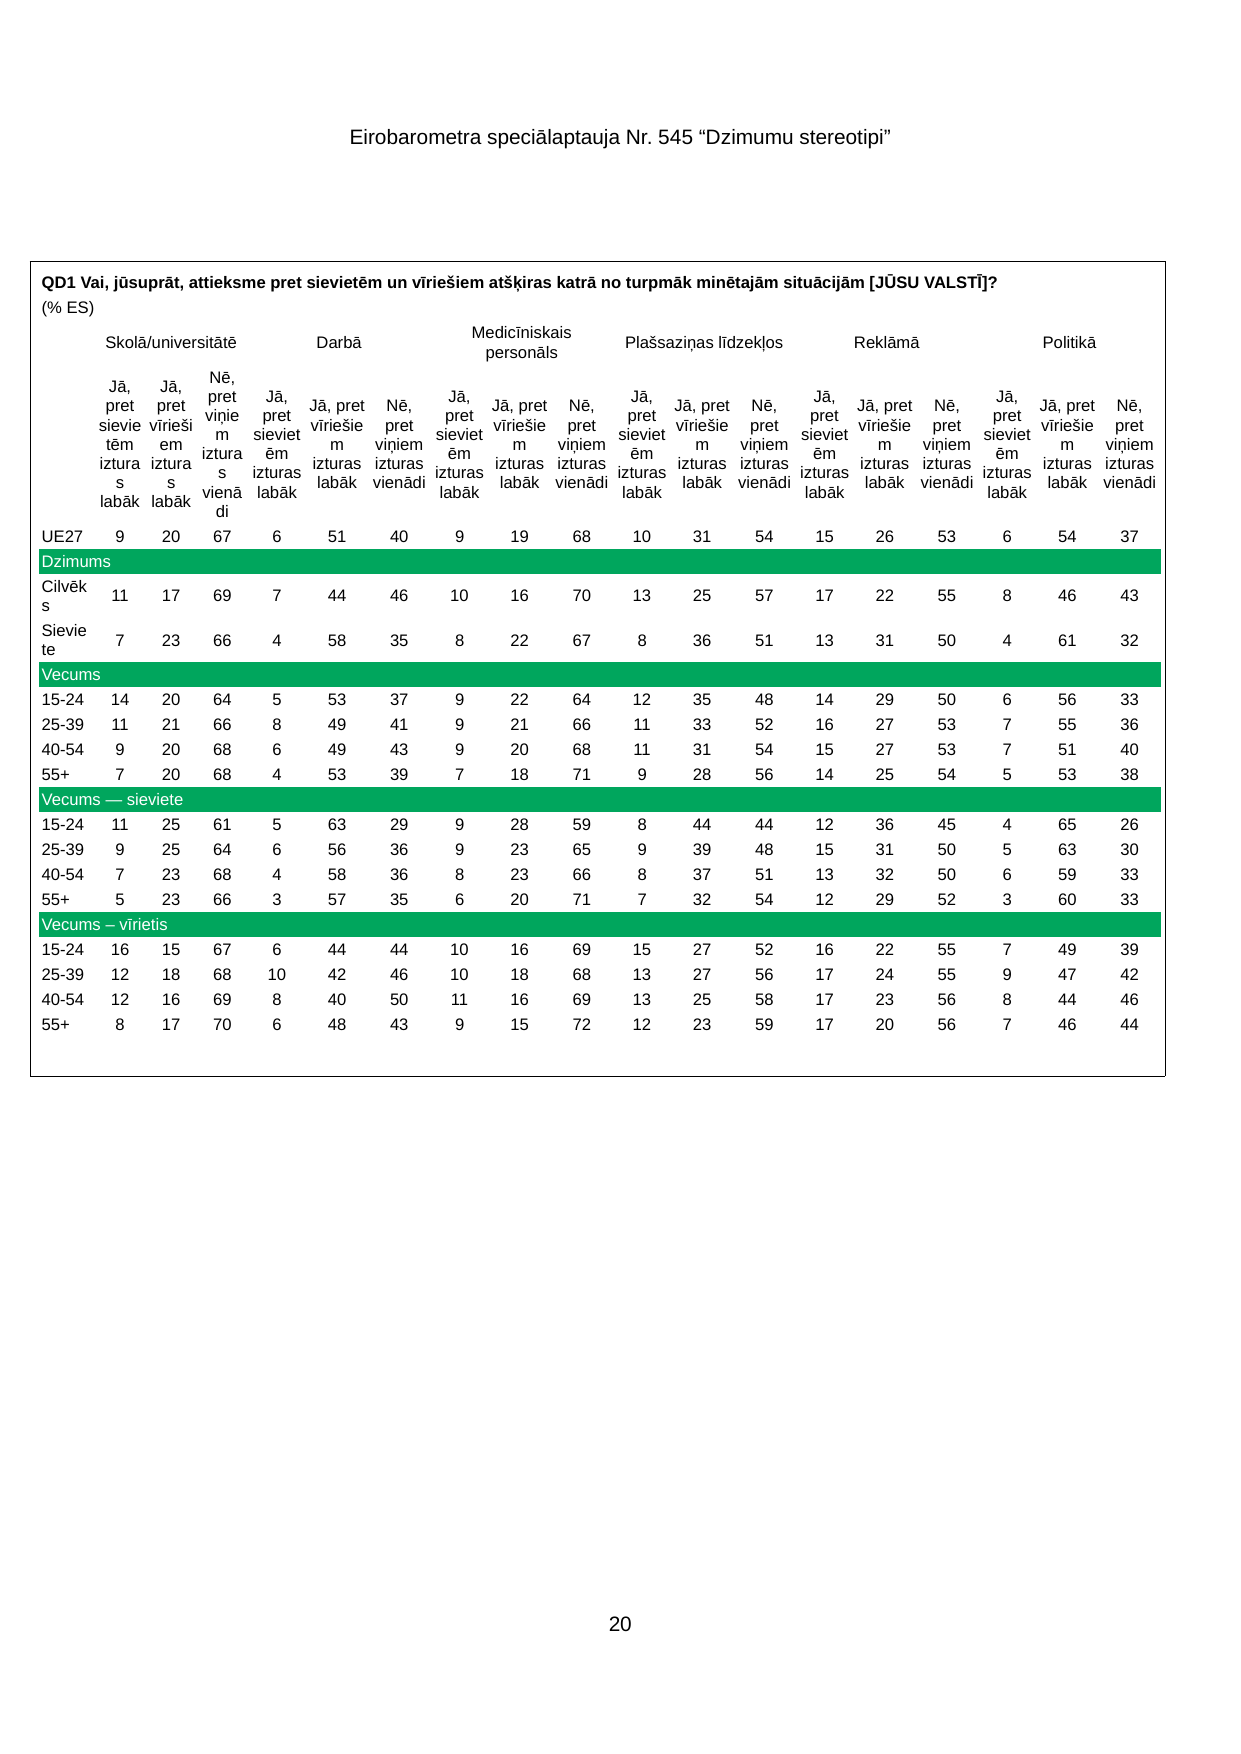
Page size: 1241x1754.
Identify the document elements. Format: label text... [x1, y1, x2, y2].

table_cell Jā, pret vīriešiem izturas labāk [1036, 365, 1098, 524]
table_cell 64 [551, 687, 613, 712]
table_cell 48 [306, 1012, 368, 1037]
table_cell UE27 [39, 524, 94, 549]
table_cell 12 [94, 962, 145, 987]
table_cell 10 [248, 962, 306, 987]
table_cell 53 [306, 687, 368, 712]
table_cell 26 [1098, 812, 1161, 837]
table_cell Nē, pret viņiem izturas vienādi [551, 365, 613, 524]
table_cell 13 [613, 987, 671, 1012]
table_cell Plašsaziņas līdzekļos [613, 320, 795, 364]
table_cell [671, 295, 733, 320]
table_cell 43 [368, 1012, 430, 1037]
table_cell 44 [733, 812, 795, 837]
table_cell Reklāmā [795, 320, 978, 364]
table_cell [795, 295, 853, 320]
table_cell 7 [94, 762, 145, 787]
table_cell 36 [854, 812, 916, 837]
table_cell 61 [196, 812, 248, 837]
table_cell 9 [613, 762, 671, 787]
table_cell 21 [488, 712, 551, 737]
table_cell 6 [430, 887, 488, 912]
table_cell 25 [671, 987, 733, 1012]
table_cell 15 [795, 737, 853, 762]
table_cell 16 [488, 574, 551, 618]
table_cell 49 [306, 737, 368, 762]
table_cell 12 [94, 987, 145, 1012]
table_cell 22 [488, 618, 551, 662]
table_cell 35 [368, 618, 430, 662]
table_cell [306, 295, 368, 320]
table_cell 10 [430, 937, 488, 962]
table_cell 48 [733, 837, 795, 862]
table_cell 27 [671, 962, 733, 987]
table_cell 7 [978, 712, 1036, 737]
table_cell 70 [196, 1012, 248, 1037]
table_cell 27 [854, 712, 916, 737]
table_cell 49 [1036, 937, 1098, 962]
table_cell 55+ [39, 887, 94, 912]
table_cell 31 [854, 837, 916, 862]
table_cell 8 [94, 1012, 145, 1037]
table_header QD1 Vai, jūsuprāt, attieksme pret sievietēm un vīriešiem atšķiras katrā no turpmāk minētajām situācijām [JŪSU VALSTĪ]? [39, 270, 1161, 295]
table_cell 15 [795, 837, 853, 862]
table_cell 53 [916, 712, 978, 737]
table_cell 5 [248, 812, 306, 837]
table_cell 4 [978, 812, 1036, 837]
table_cell Cilvēks [39, 574, 94, 618]
table_cell 13 [795, 618, 853, 662]
table_cell 70 [551, 574, 613, 618]
table_cell 71 [551, 762, 613, 787]
table_cell 58 [733, 987, 795, 1012]
table_cell 15 [795, 524, 853, 549]
table_cell 16 [795, 937, 853, 962]
table_cell 56 [306, 837, 368, 862]
table_cell 32 [854, 862, 916, 887]
table_cell 44 [1098, 1012, 1161, 1037]
table_cell 7 [613, 887, 671, 912]
table_cell 36 [368, 837, 430, 862]
table_cell 6 [978, 862, 1036, 887]
table_cell 3 [978, 887, 1036, 912]
table_cell 59 [733, 1012, 795, 1037]
table_cell 20 [854, 1012, 916, 1037]
table_cell 9 [430, 524, 488, 549]
table_cell 63 [306, 812, 368, 837]
table_cell 8 [248, 987, 306, 1012]
table_cell 69 [196, 574, 248, 618]
table_cell [430, 295, 488, 320]
table_cell 25-39 [39, 962, 94, 987]
table_cell 7 [978, 1012, 1036, 1037]
table_cell 51 [733, 618, 795, 662]
table_cell 39 [1098, 937, 1161, 962]
table_cell 31 [671, 524, 733, 549]
table_cell 18 [488, 962, 551, 987]
table_cell 52 [733, 712, 795, 737]
table_cell 26 [854, 524, 916, 549]
table_cell 50 [916, 618, 978, 662]
table_cell 11 [94, 712, 145, 737]
table_cell Jā, pret vīriešiem izturas labāk [306, 365, 368, 524]
table_cell 12 [613, 687, 671, 712]
table_cell 10 [430, 962, 488, 987]
table_cell 53 [1036, 762, 1098, 787]
table_cell 65 [551, 837, 613, 862]
table_cell [854, 295, 916, 320]
table_cell 14 [795, 687, 853, 712]
table_cell 64 [196, 687, 248, 712]
table_cell 53 [916, 524, 978, 549]
table_cell 23 [145, 862, 196, 887]
table_cell 40 [306, 987, 368, 1012]
table_cell Jā, pret vīriešiem izturas labāk [488, 365, 551, 524]
table_cell 29 [854, 887, 916, 912]
table_cell 15 [145, 937, 196, 962]
table_cell 19 [488, 524, 551, 549]
table_cell [916, 295, 978, 320]
table_cell Jā, pret vīriešiem izturas labāk [145, 365, 196, 524]
table_cell 10 [430, 574, 488, 618]
table_cell Jā, pret sievietēm izturas labāk [795, 365, 853, 524]
table_cell [978, 295, 1036, 320]
table_cell 55 [916, 962, 978, 987]
table_cell 54 [916, 762, 978, 787]
table_cell 65 [1036, 812, 1098, 837]
table_cell 44 [306, 937, 368, 962]
table_cell 68 [551, 737, 613, 762]
table_cell 61 [1036, 618, 1098, 662]
table_cell 30 [1098, 837, 1161, 862]
table_cell 35 [368, 887, 430, 912]
table_cell 56 [1036, 687, 1098, 712]
table_cell 23 [854, 987, 916, 1012]
table_cell 71 [551, 887, 613, 912]
table_cell 40-54 [39, 987, 94, 1012]
table_cell 33 [671, 712, 733, 737]
table_cell Sieviete [39, 618, 94, 662]
table_cell 45 [916, 812, 978, 837]
table_cell Jā, pret sievietēm izturas labāk [613, 365, 671, 524]
table_cell 28 [671, 762, 733, 787]
table_cell 33 [1098, 887, 1161, 912]
table_cell 25 [854, 762, 916, 787]
table_cell [39, 365, 94, 524]
table_cell Darbā [248, 320, 430, 364]
table_cell 29 [854, 687, 916, 712]
table_cell [39, 320, 94, 364]
table_cell 50 [916, 837, 978, 862]
table_cell 8 [430, 862, 488, 887]
table_cell 35 [671, 687, 733, 712]
table_cell 36 [368, 862, 430, 887]
table_cell 36 [1098, 712, 1161, 737]
table_cell 56 [733, 762, 795, 787]
table_cell Skolā/universitātē [94, 320, 248, 364]
table_cell 48 [733, 687, 795, 712]
table_cell 44 [671, 812, 733, 837]
table_cell 46 [368, 574, 430, 618]
table_cell 42 [1098, 962, 1161, 987]
table_cell Nē, pret viņiem izturas vienādi [1098, 365, 1161, 524]
table_cell 42 [306, 962, 368, 987]
table_cell [248, 295, 306, 320]
table_cell 68 [196, 962, 248, 987]
table_cell 8 [978, 574, 1036, 618]
table_cell 54 [733, 737, 795, 762]
table_cell 8 [978, 987, 1036, 1012]
table_cell 20 [145, 524, 196, 549]
table_cell 54 [1036, 524, 1098, 549]
table_cell 20 [145, 737, 196, 762]
table_cell [1098, 295, 1161, 320]
table_cell 67 [551, 618, 613, 662]
table_cell 40-54 [39, 862, 94, 887]
table_cell 13 [613, 574, 671, 618]
table_cell 40-54 [39, 737, 94, 762]
table_cell 39 [671, 837, 733, 862]
table_cell 12 [613, 1012, 671, 1037]
table_cell 67 [196, 524, 248, 549]
table_cell Politikā [978, 320, 1161, 364]
table_cell Jā, pret sievietēm izturas labāk [248, 365, 306, 524]
table_cell 25-39 [39, 712, 94, 737]
table_cell 6 [248, 837, 306, 862]
table_cell 56 [733, 962, 795, 987]
table_cell 66 [551, 862, 613, 887]
table_cell 9 [430, 712, 488, 737]
table_cell 44 [368, 937, 430, 962]
table_cell 8 [430, 618, 488, 662]
table_cell 38 [1098, 762, 1161, 787]
table_cell 11 [613, 737, 671, 762]
table_cell 54 [733, 524, 795, 549]
table_cell 5 [94, 887, 145, 912]
table_cell 9 [978, 962, 1036, 987]
table_cell 11 [94, 574, 145, 618]
table_cell 33 [1098, 687, 1161, 712]
table_cell 6 [978, 687, 1036, 712]
table_cell 44 [1036, 987, 1098, 1012]
table_cell 63 [1036, 837, 1098, 862]
table_cell 6 [248, 937, 306, 962]
table_cell 6 [248, 1012, 306, 1037]
table_cell 27 [671, 937, 733, 962]
table_cell 18 [145, 962, 196, 987]
table_cell 43 [368, 737, 430, 762]
table_cell Jā, pret vīriešiem izturas labāk [854, 365, 916, 524]
table_cell 46 [1036, 1012, 1098, 1037]
table_cell 16 [795, 712, 853, 737]
table_cell 14 [795, 762, 853, 787]
table_cell 56 [916, 1012, 978, 1037]
table_cell 16 [94, 937, 145, 962]
table_cell [613, 295, 671, 320]
table_cell 6 [248, 737, 306, 762]
table_cell 15-24 [39, 937, 94, 962]
table_cell 22 [488, 687, 551, 712]
table_cell Jā, pret sievietēm izturas labāk [430, 365, 488, 524]
table_cell 68 [196, 862, 248, 887]
table_cell 64 [196, 837, 248, 862]
table_cell 33 [1098, 862, 1161, 887]
table_cell 18 [488, 762, 551, 787]
table_cell 25 [145, 837, 196, 862]
table_cell 8 [248, 712, 306, 737]
table_cell 50 [916, 687, 978, 712]
table_cell 51 [733, 862, 795, 887]
table_cell 7 [978, 737, 1036, 762]
table_cell 46 [1036, 574, 1098, 618]
table_cell 37 [1098, 524, 1161, 549]
table_cell 7 [430, 762, 488, 787]
table_cell [1036, 295, 1098, 320]
table_cell 53 [306, 762, 368, 787]
table_cell 72 [551, 1012, 613, 1037]
table_cell 4 [248, 862, 306, 887]
table_cell 13 [613, 962, 671, 987]
table_cell 22 [854, 574, 916, 618]
table_cell 68 [196, 762, 248, 787]
table_cell 21 [145, 712, 196, 737]
table_cell 37 [671, 862, 733, 887]
table_cell [733, 295, 795, 320]
table_cell 25 [671, 574, 733, 618]
table_cell 55 [916, 937, 978, 962]
table_cell 32 [1098, 618, 1161, 662]
table_cell 7 [94, 862, 145, 887]
table_cell 9 [94, 837, 145, 862]
table_cell 50 [368, 987, 430, 1012]
table_cell 20 [145, 687, 196, 712]
table_cell 32 [671, 887, 733, 912]
table_cell 15 [613, 937, 671, 962]
table_cell [551, 295, 613, 320]
table_cell 4 [978, 618, 1036, 662]
table_cell 20 [145, 762, 196, 787]
table_cell 68 [196, 737, 248, 762]
table_cell 28 [488, 812, 551, 837]
table_cell 39 [368, 762, 430, 787]
table_cell 66 [196, 887, 248, 912]
table_cell 27 [854, 737, 916, 762]
table_cell Dzimums [39, 549, 1161, 574]
table_cell 9 [430, 1012, 488, 1037]
table_cell 11 [94, 812, 145, 837]
table_cell 23 [145, 887, 196, 912]
table_cell 68 [551, 962, 613, 987]
table_cell 59 [551, 812, 613, 837]
table_cell 47 [1036, 962, 1098, 987]
table_cell 44 [306, 574, 368, 618]
table_cell 46 [368, 962, 430, 987]
table_cell 3 [248, 887, 306, 912]
table_cell 58 [306, 618, 368, 662]
table_cell 10 [613, 524, 671, 549]
table_cell 25-39 [39, 837, 94, 862]
table_cell 6 [978, 524, 1036, 549]
table_cell 7 [248, 574, 306, 618]
table_cell 55+ [39, 1012, 94, 1037]
table_cell 52 [916, 887, 978, 912]
table_cell 16 [488, 937, 551, 962]
table_cell Nē, pret viņiem izturas vienādi [196, 365, 248, 524]
table_cell 58 [306, 862, 368, 887]
table_cell 17 [795, 574, 853, 618]
table_cell 40 [368, 524, 430, 549]
table_cell 8 [613, 618, 671, 662]
table_cell Nē, pret viņiem izturas vienādi [733, 365, 795, 524]
table_cell 25 [145, 812, 196, 837]
table_cell 53 [916, 737, 978, 762]
table_cell 15 [488, 1012, 551, 1037]
table_cell Jā, pret sievietēm izturas labāk [978, 365, 1036, 524]
table_cell 14 [94, 687, 145, 712]
table_cell 66 [196, 618, 248, 662]
table_cell 31 [854, 618, 916, 662]
table_cell 59 [1036, 862, 1098, 887]
table_cell 29 [368, 812, 430, 837]
table_cell Vecums [39, 662, 1161, 687]
table_cell 4 [248, 762, 306, 787]
table_cell Jā, pret sievietēm izturas labāk [94, 365, 145, 524]
table_cell 41 [368, 712, 430, 737]
table_cell [196, 295, 248, 320]
table_cell 8 [613, 862, 671, 887]
table_cell 4 [248, 618, 306, 662]
table_cell 5 [978, 837, 1036, 862]
table_cell 9 [430, 737, 488, 762]
table_cell 8 [613, 812, 671, 837]
table_cell 55+ [39, 762, 94, 787]
table_cell 69 [196, 987, 248, 1012]
table_cell 5 [978, 762, 1036, 787]
table_cell 23 [488, 862, 551, 887]
table_cell 37 [368, 687, 430, 712]
table_cell 17 [795, 1012, 853, 1037]
table_cell 17 [145, 1012, 196, 1037]
table_cell 54 [733, 887, 795, 912]
table_cell 60 [1036, 887, 1098, 912]
table_cell 15-24 [39, 812, 94, 837]
table_cell 7 [978, 937, 1036, 962]
table_cell 46 [1098, 987, 1161, 1012]
table_cell 20 [488, 887, 551, 912]
table_cell 57 [306, 887, 368, 912]
table_cell 69 [551, 937, 613, 962]
table_cell 24 [854, 962, 916, 987]
table_cell Jā, pret vīriešiem izturas labāk [671, 365, 733, 524]
table_cell (% ES) [39, 295, 196, 320]
table_cell [488, 295, 551, 320]
table_cell 31 [671, 737, 733, 762]
table_cell 15-24 [39, 687, 94, 712]
table_cell 7 [94, 618, 145, 662]
table_cell 22 [854, 937, 916, 962]
table_cell 9 [430, 687, 488, 712]
table_cell 16 [145, 987, 196, 1012]
table_cell 9 [430, 812, 488, 837]
table_cell 9 [430, 837, 488, 862]
table_cell [368, 295, 430, 320]
table_cell 11 [430, 987, 488, 1012]
table_cell Nē, pret viņiem izturas vienādi [916, 365, 978, 524]
table_cell 36 [671, 618, 733, 662]
table_cell 52 [733, 937, 795, 962]
table_cell 66 [551, 712, 613, 737]
table_cell 50 [916, 862, 978, 887]
table_cell Medicīniskais personāls [430, 320, 613, 364]
table_cell 55 [1036, 712, 1098, 737]
table_cell 40 [1098, 737, 1161, 762]
table_cell 5 [248, 687, 306, 712]
table_cell Vecums — sieviete [39, 787, 1161, 812]
table_cell 55 [916, 574, 978, 618]
table_cell 51 [1036, 737, 1098, 762]
table_cell 68 [551, 524, 613, 549]
table_cell 17 [795, 987, 853, 1012]
table_cell 6 [248, 524, 306, 549]
table_cell 11 [613, 712, 671, 737]
table_cell Nē, pret viņiem izturas vienādi [368, 365, 430, 524]
table_cell 16 [488, 987, 551, 1012]
table_cell 17 [145, 574, 196, 618]
table_cell 9 [94, 737, 145, 762]
table_cell 13 [795, 862, 853, 887]
table_cell 57 [733, 574, 795, 618]
table_cell 12 [795, 812, 853, 837]
table_cell 9 [613, 837, 671, 862]
table_cell 17 [795, 962, 853, 987]
table_cell 49 [306, 712, 368, 737]
table_cell 66 [196, 712, 248, 737]
table_cell 12 [795, 887, 853, 912]
table_cell 56 [916, 987, 978, 1012]
table_cell 20 [488, 737, 551, 762]
table_cell 43 [1098, 574, 1161, 618]
table_cell 67 [196, 937, 248, 962]
table_cell 23 [145, 618, 196, 662]
table_cell 23 [488, 837, 551, 862]
table_cell 23 [671, 1012, 733, 1037]
table_cell 69 [551, 987, 613, 1012]
table_cell 51 [306, 524, 368, 549]
table_cell Vecums – vīrietis [39, 912, 1161, 937]
table_cell 9 [94, 524, 145, 549]
